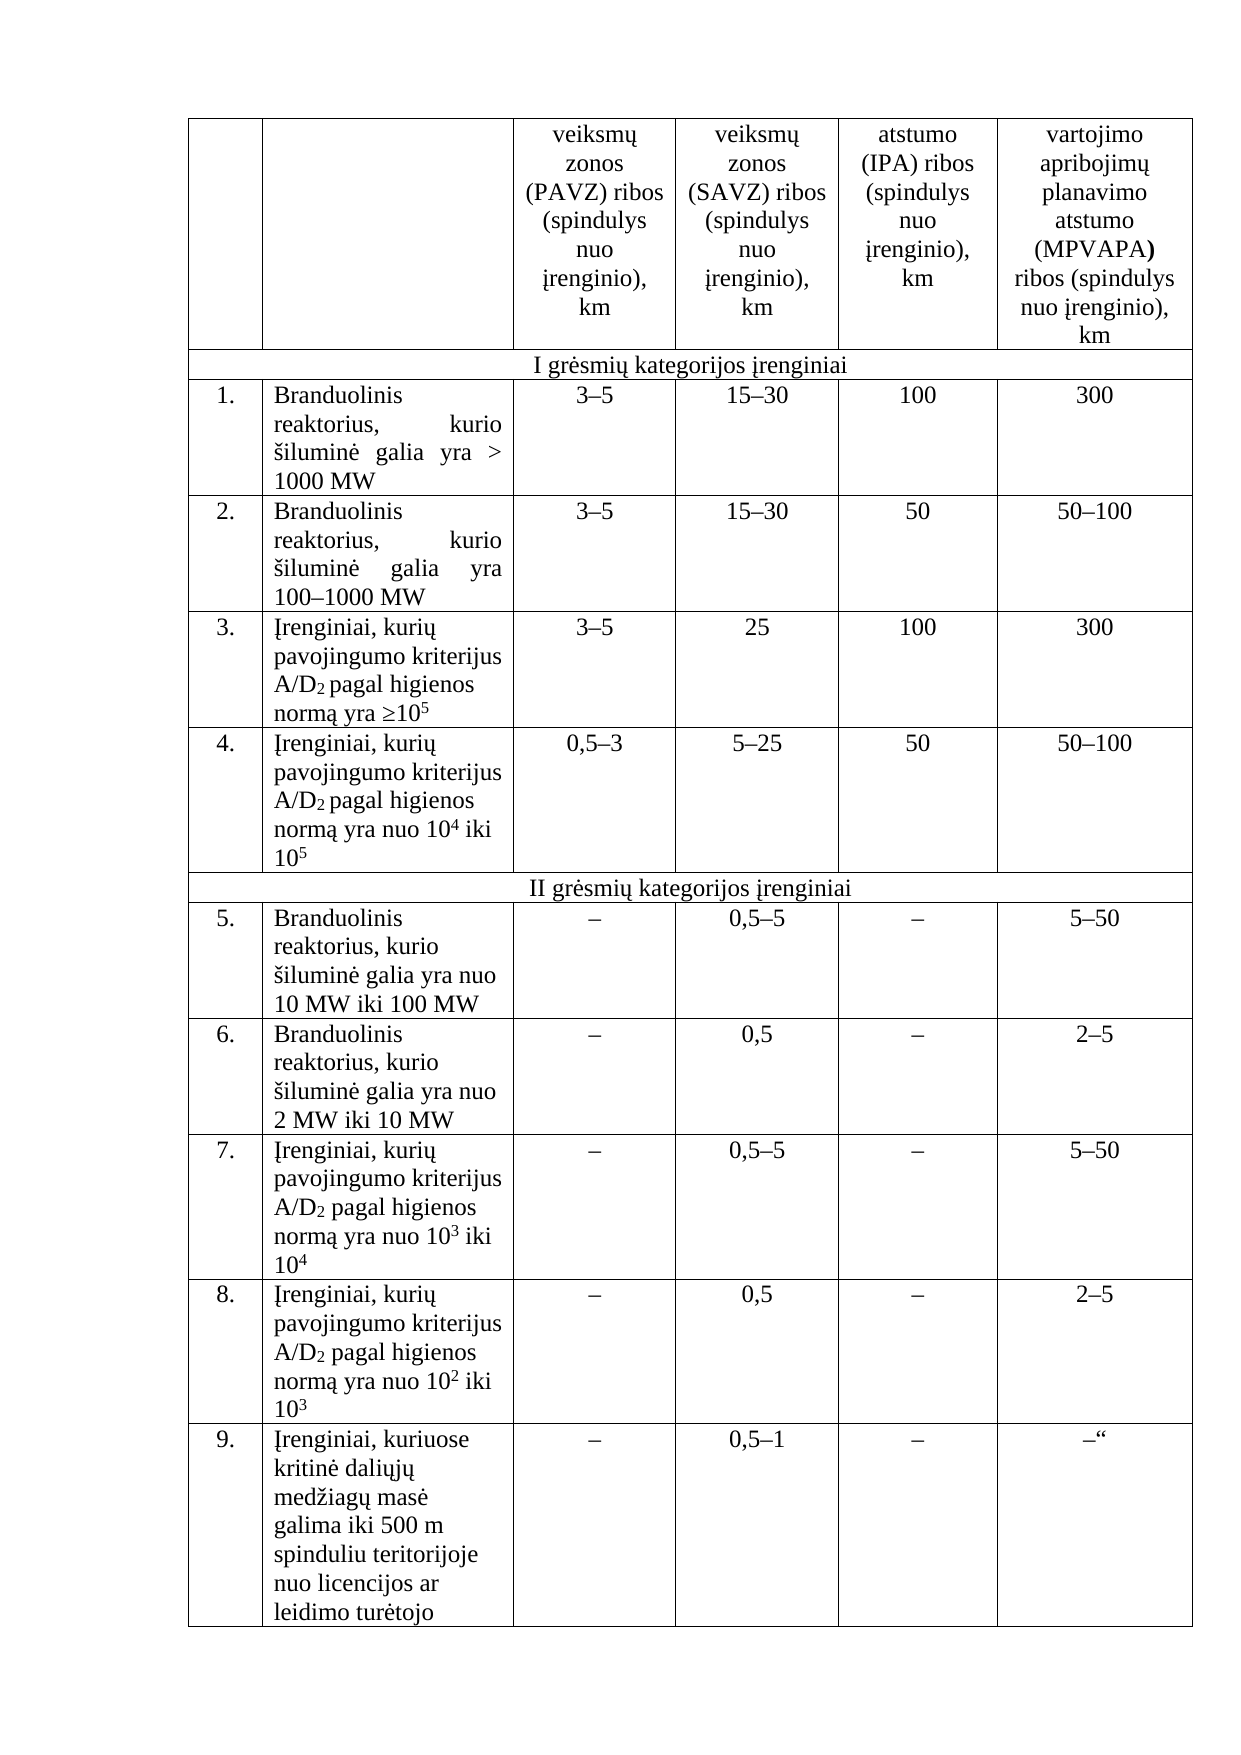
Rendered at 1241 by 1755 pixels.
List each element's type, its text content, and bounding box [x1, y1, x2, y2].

table_cell – [514, 1019, 675, 1134]
table_cell – [839, 903, 997, 1018]
table_cell Įrenginiai, kuriuose kritinė daliųjų medžiagų masė galima iki 500 m spinduliu teritorijoje nuo licencijos ar leidimo turėtojo [263, 1424, 513, 1626]
table_cell 6. [189, 1019, 262, 1134]
table_cell 50–100 [998, 496, 1192, 611]
table_cell Branduolinis reaktorius, kurio šiluminė galia yra > 1000 MW [263, 380, 513, 495]
table_cell Įrenginiai, kurių pavojingumo kriterijus A/D2 pagal higienos normą yra nuo= 104 iki 105 [263, 728, 513, 872]
table_cell – [514, 1135, 675, 1278]
table_cell 3–5 [514, 496, 675, 611]
table_cell 5–50 [998, 1135, 1192, 1278]
table_cell 5–50 [998, 903, 1192, 1018]
table_cell –“ [998, 1424, 1192, 1626]
table_cell Branduolinis reaktorius, kurio šiluminė galia yra 100–1000 MW [263, 496, 513, 611]
table_cell 3. [189, 612, 262, 727]
table_cell 300 [998, 380, 1192, 495]
table_cell – [839, 1135, 997, 1278]
table_header vartojimo apribojimų planavimo atstumo (MPVAPA) ribos (spindulys nuo įrenginio), km [998, 119, 1192, 349]
table_cell Branduolinis reaktorius, kurio šiluminė galia yra nuo 2 MW iki 10 MW [263, 1019, 513, 1134]
table_cell 3–5 [514, 612, 675, 727]
table_cell 2. [189, 496, 262, 611]
table_cell – [514, 903, 675, 1018]
table_cell 2–5 [998, 1280, 1192, 1423]
table_cell 50 [839, 728, 997, 872]
table_cell 100 [839, 612, 997, 727]
table_cell Įrenginiai, kurių pavojingumo kriterijus A/D2 pagal higienos normą yra nuo 103 iki 104 [263, 1135, 513, 1278]
table_cell 15–30 [676, 496, 838, 611]
table_cell – [839, 1019, 997, 1134]
table_cell 0,5 [676, 1280, 838, 1423]
table_cell 50 [839, 496, 997, 611]
table_header veiksmų zonos (PAVZ) ribos (spindulys nuo įrenginio), km [514, 119, 675, 349]
table_cell 0,5–1 [676, 1424, 838, 1626]
table_header veiksmų zonos (SAVZ) ribos (spindulys nuo įrenginio), km [676, 119, 838, 349]
table_cell 0,5–5 [676, 1135, 838, 1278]
table_cell 2–5 [998, 1019, 1192, 1134]
table_cell Įrenginiai, kurių pavojingumo kriterijus A/D2 pagal higienos normą yra nuo 102 iki 103 [263, 1280, 513, 1423]
table_cell 50–100 [998, 728, 1192, 872]
table_cell 100 [839, 380, 997, 495]
table_cell – [514, 1280, 675, 1423]
table_cell – [514, 1424, 675, 1626]
table_cell 25 [676, 612, 838, 727]
table_cell 5. [189, 903, 262, 1018]
table_cell Branduolinis reaktorius, kurio šiluminė galia yra nuo 10 MW iki 100 MW [263, 903, 513, 1018]
table_cell 0,5–5 [676, 903, 838, 1018]
table_cell I grėsmių kategorijos įrenginiai [189, 350, 1192, 379]
table_cell 8. [189, 1280, 262, 1423]
table_cell 4. [189, 728, 262, 872]
table_cell 1. [189, 380, 262, 495]
table_cell 5–25 [676, 728, 838, 872]
table_header [189, 119, 262, 349]
table_cell 7. [189, 1135, 262, 1278]
table_cell – [839, 1280, 997, 1423]
table_cell 0,5–3 [514, 728, 675, 872]
table_cell Įrenginiai, kurių pavojingumo kriterijus A/D2 pagal higienos normą yra ≥=105 [263, 612, 513, 727]
table_cell 9. [189, 1424, 262, 1626]
table_cell 300 [998, 612, 1192, 727]
table_header atstumo (IPA) ribos (spindulys nuo įrenginio), km [839, 119, 997, 349]
table_cell II grėsmių kategorijos įrenginiai [189, 873, 1192, 902]
table_cell 15–30 [676, 380, 838, 495]
table_header [263, 119, 513, 349]
table_cell – [839, 1424, 997, 1626]
table_cell 3–5 [514, 380, 675, 495]
table_cell 0,5 [676, 1019, 838, 1134]
